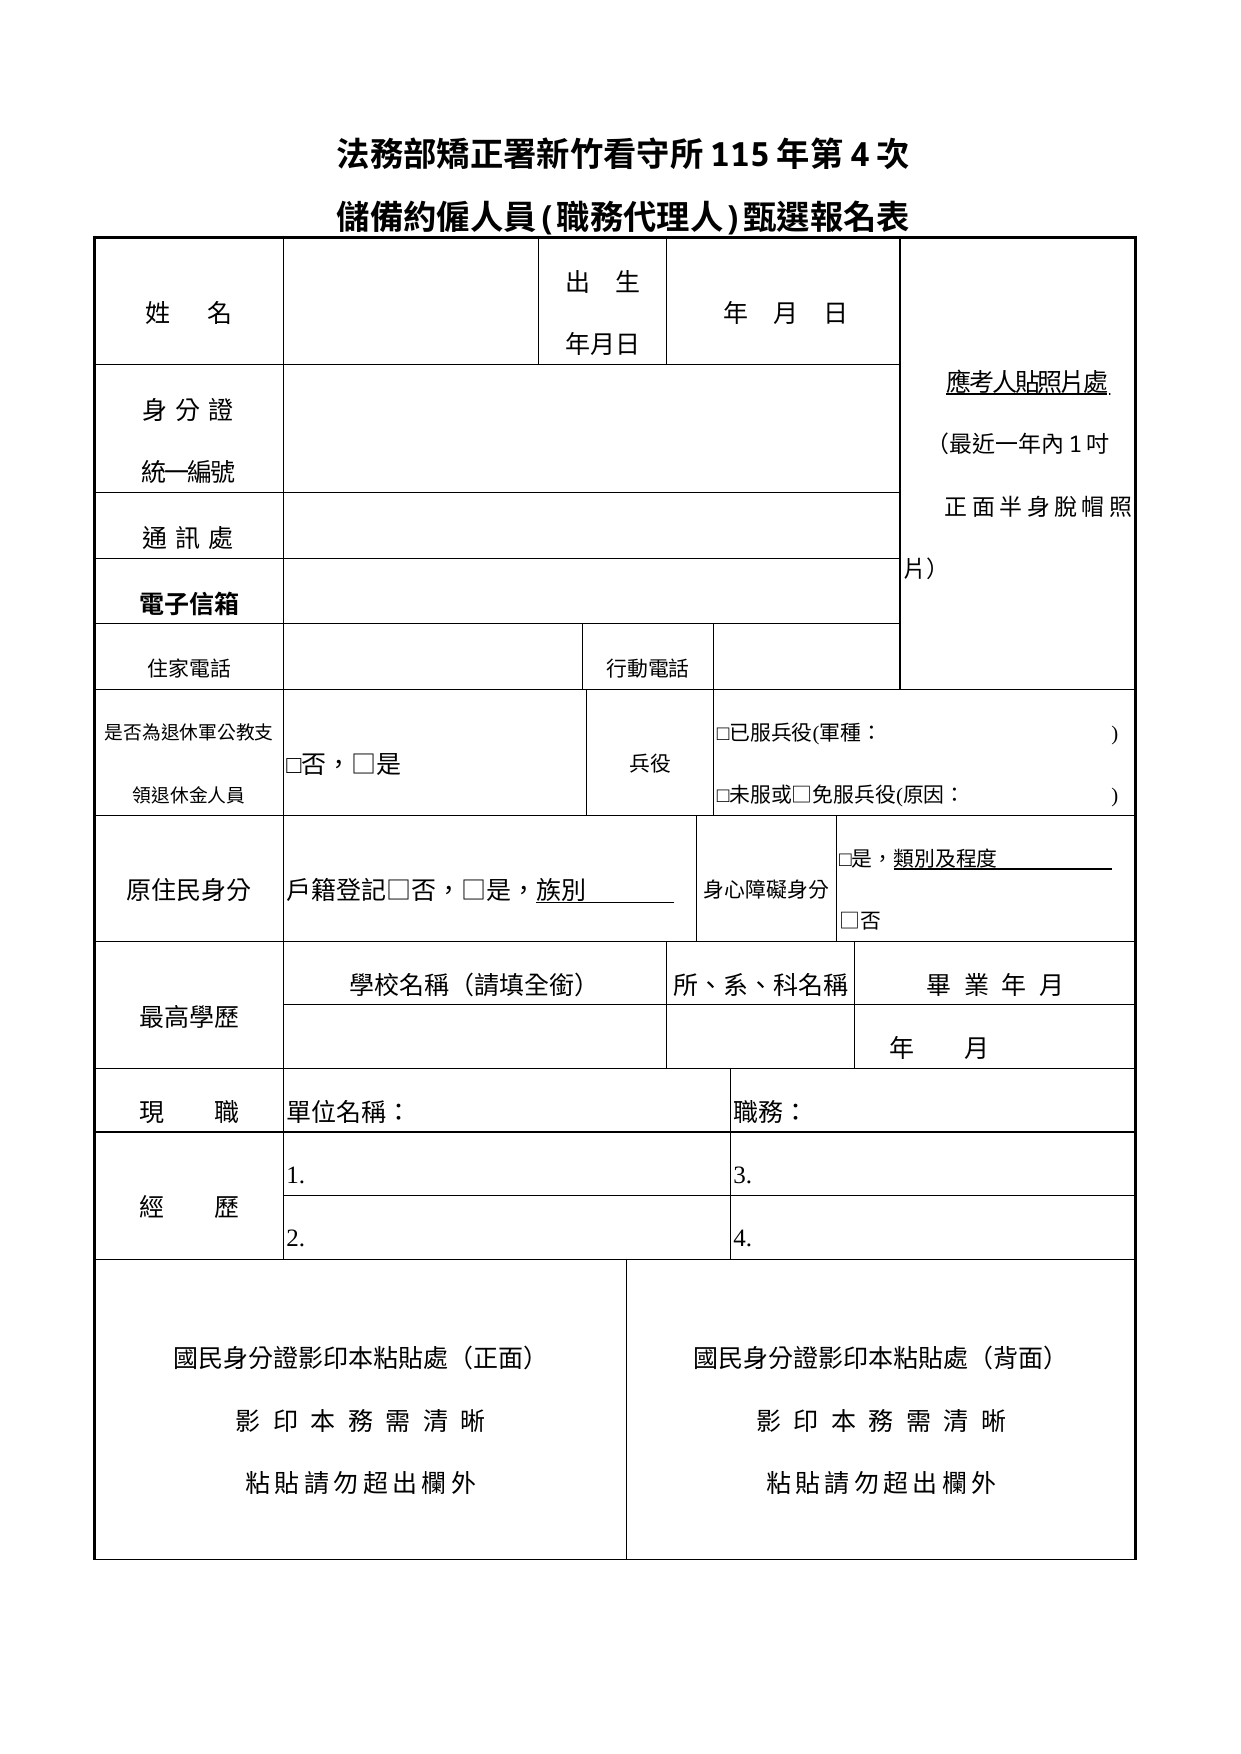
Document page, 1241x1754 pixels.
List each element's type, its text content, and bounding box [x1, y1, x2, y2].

table_cell [284, 1005, 666, 1068]
table_header 姓 名 [96, 239, 283, 364]
table_header [284, 239, 538, 364]
table_header 應考人貼照片處 （最近一年內1吋 正面半身脫帽照片） [901, 239, 1134, 689]
table_cell 電子信箱 [96, 559, 283, 623]
text 儲備約僱人員(職務代理人)甄選報名表 [80, 173, 1167, 236]
table_cell 3. [731, 1133, 1134, 1195]
table_cell 最高學歷 [96, 942, 283, 1068]
table_cell 兵役 [587, 690, 713, 815]
table_cell 是否為退休軍公教支領退休金人員 [96, 690, 283, 815]
table_cell 住家電話 [96, 624, 283, 689]
table_cell 原住民身分 [96, 816, 283, 941]
table_header 年 月 日 [667, 239, 899, 364]
table_header 出 生 年月日 [539, 239, 666, 364]
table_cell 單位名稱： [284, 1069, 730, 1131]
table_cell [284, 624, 582, 689]
table_cell 學校名稱（請填全銜） [284, 942, 666, 1004]
text 法務部矯正署新竹看守所115年第4次 [80, 111, 1167, 173]
table_cell □否，□是 [284, 690, 586, 815]
table_cell □已服兵役(軍種： ) □未服或□免服兵役(原因： ) [714, 690, 1134, 815]
table_cell 4. [731, 1196, 1134, 1258]
table_cell 畢 業 年 月 [855, 942, 1134, 1004]
table_cell □是，類別及程度 □否 [837, 816, 1134, 941]
table_cell 現 職 [96, 1069, 283, 1131]
table_cell [284, 559, 899, 623]
table_cell [667, 1005, 854, 1068]
table_cell 戶籍登記□否，□是，族別 [284, 816, 696, 941]
table_cell 2. [284, 1196, 730, 1258]
table_cell [284, 493, 899, 557]
table_cell [714, 624, 899, 689]
table_cell 年 月 [855, 1005, 1134, 1068]
table_cell 身心障礙身分 [697, 816, 836, 941]
table_cell 國民身分證影印本粘貼處（背面） 影 印 本 務 需 清 晰 粘貼請勿超出欄外 [627, 1260, 1134, 1558]
table_cell 所、系、科名稱 [667, 942, 854, 1004]
table_cell 通 訊 處 [96, 493, 283, 557]
table_cell 1. [284, 1133, 730, 1195]
table_cell 職務： [731, 1069, 1134, 1131]
table_cell 行動電話 [583, 624, 713, 689]
table_cell 經 歷 [96, 1133, 283, 1258]
table_cell [284, 365, 899, 492]
table_cell 國民身分證影印本粘貼處（正面） 影 印 本 務 需 清 晰 粘貼請勿超出欄外 [96, 1260, 626, 1558]
table_cell 身 分 證 統一編號 [96, 365, 283, 492]
